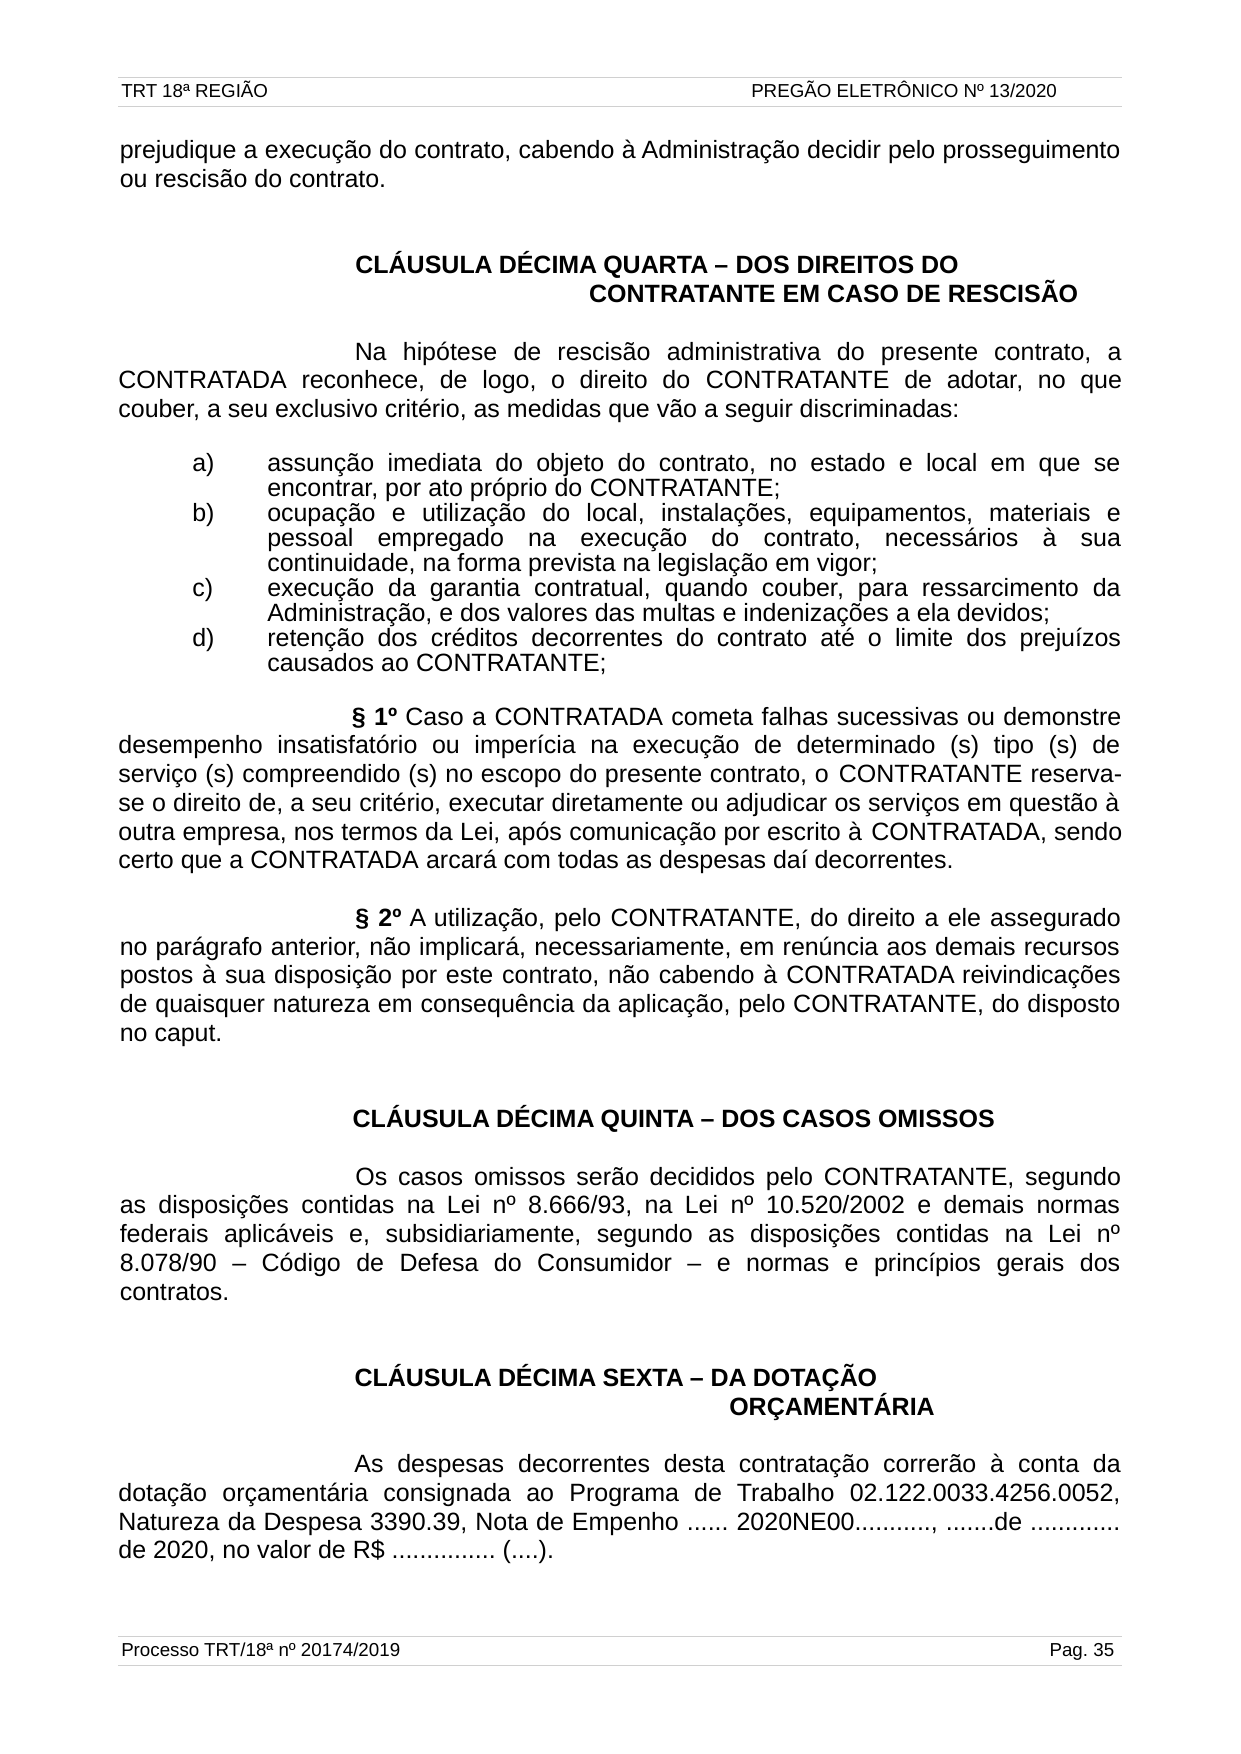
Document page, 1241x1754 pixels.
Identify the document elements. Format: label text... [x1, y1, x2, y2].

list assunção imediata do objeto do contrato, no estado e local em que se encontrar, por ato próprio do CONTRATANTE; [192, 452, 1122, 502]
text CLÁUSULA DÉCIMA QUINTA – DOS CASOS OMISSOS [118, 1104, 1122, 1133]
text As despesas decorrentes desta contratação correrão à conta da dotação orçamentária consignada ao Programa de Trabalho 02.122.0033.4256.0052, Natureza da Despesa 3390.39, Nota de Empenho ...... 2020NE00..........., .......de ............. de 2020, no valor de R$ ............... (....). [118, 1449, 1122, 1564]
list ocupação e utilização do local, instalações, equipamentos, materiais e pessoal empregado na execução do contrato, necessários à sua continuidade, na forma prevista na legislação em vigor; [192, 502, 1122, 577]
text § 1º Caso a CONTRATADA cometa falhas sucessivas ou demonstre desempenho insatisfatório ou imperícia na execução de determinado (s) tipo (s) de serviço (s) compreendido (s) no escopo do presente contrato, o CONTRATANTE reserva-se o direito de, a seu critério, executar diretamente ou adjudicar os serviços em questão à outra empresa, nos termos da Lei, após comunicação por escrito à CONTRATADA, sendo certo que a CONTRATADA arcará com todas as despesas daí decorrentes. [118, 702, 1122, 874]
text Os casos omissos serão decididos pelo CONTRATANTE, segundo as disposições contidas na Lei nº 8.666/93, na Lei nº 10.520/2002 e demais normas federais aplicáveis e, subsidiariamente, segundo as disposições contidas na Lei nº 8.078/90 – Código de Defesa do Consumidor – e normas e princípios gerais dos contratos. [119, 1162, 1122, 1306]
text Na hipótese de rescisão administrativa do presente contrato, a CONTRATADA reconhece, de logo, o direito do CONTRATANTE de adotar, no que couber, a seu exclusivo critério, as medidas que vão a seguir discriminadas: [118, 337, 1122, 423]
text CLÁUSULA DÉCIMA SEXTA – DA DOTAÇÃO ORÇAMENTÁRIA [118, 1363, 1122, 1421]
list retenção dos créditos decorrentes do contrato até o limite dos prejuízos causados ao CONTRATANTE; [192, 627, 1122, 677]
text prejudique a execução do contrato, cabendo à Administração decidir pelo prosseguimento ou rescisão do contrato. [119, 136, 1122, 193]
list execução da garantia contratual, quando couber, para ressarcimento da Administração, e dos valores das multas e indenizações a ela devidos; [192, 577, 1122, 627]
text § 2º A utilização, pelo CONTRATANTE, do direito a ele assegurado no parágrafo anterior, não implicará, necessariamente, em renúncia aos demais recursos postos à sua disposição por este contrato, não cabendo à CONTRATADA reivindicações de quaisquer natureza em consequência da aplicação, pelo CONTRATANTE, do disposto no caput. [119, 903, 1122, 1047]
text CLÁUSULA DÉCIMA QUARTA – DOS DIREITOS DO CONTRATANTE EM CASO DE RESCISÃO [119, 251, 1122, 308]
